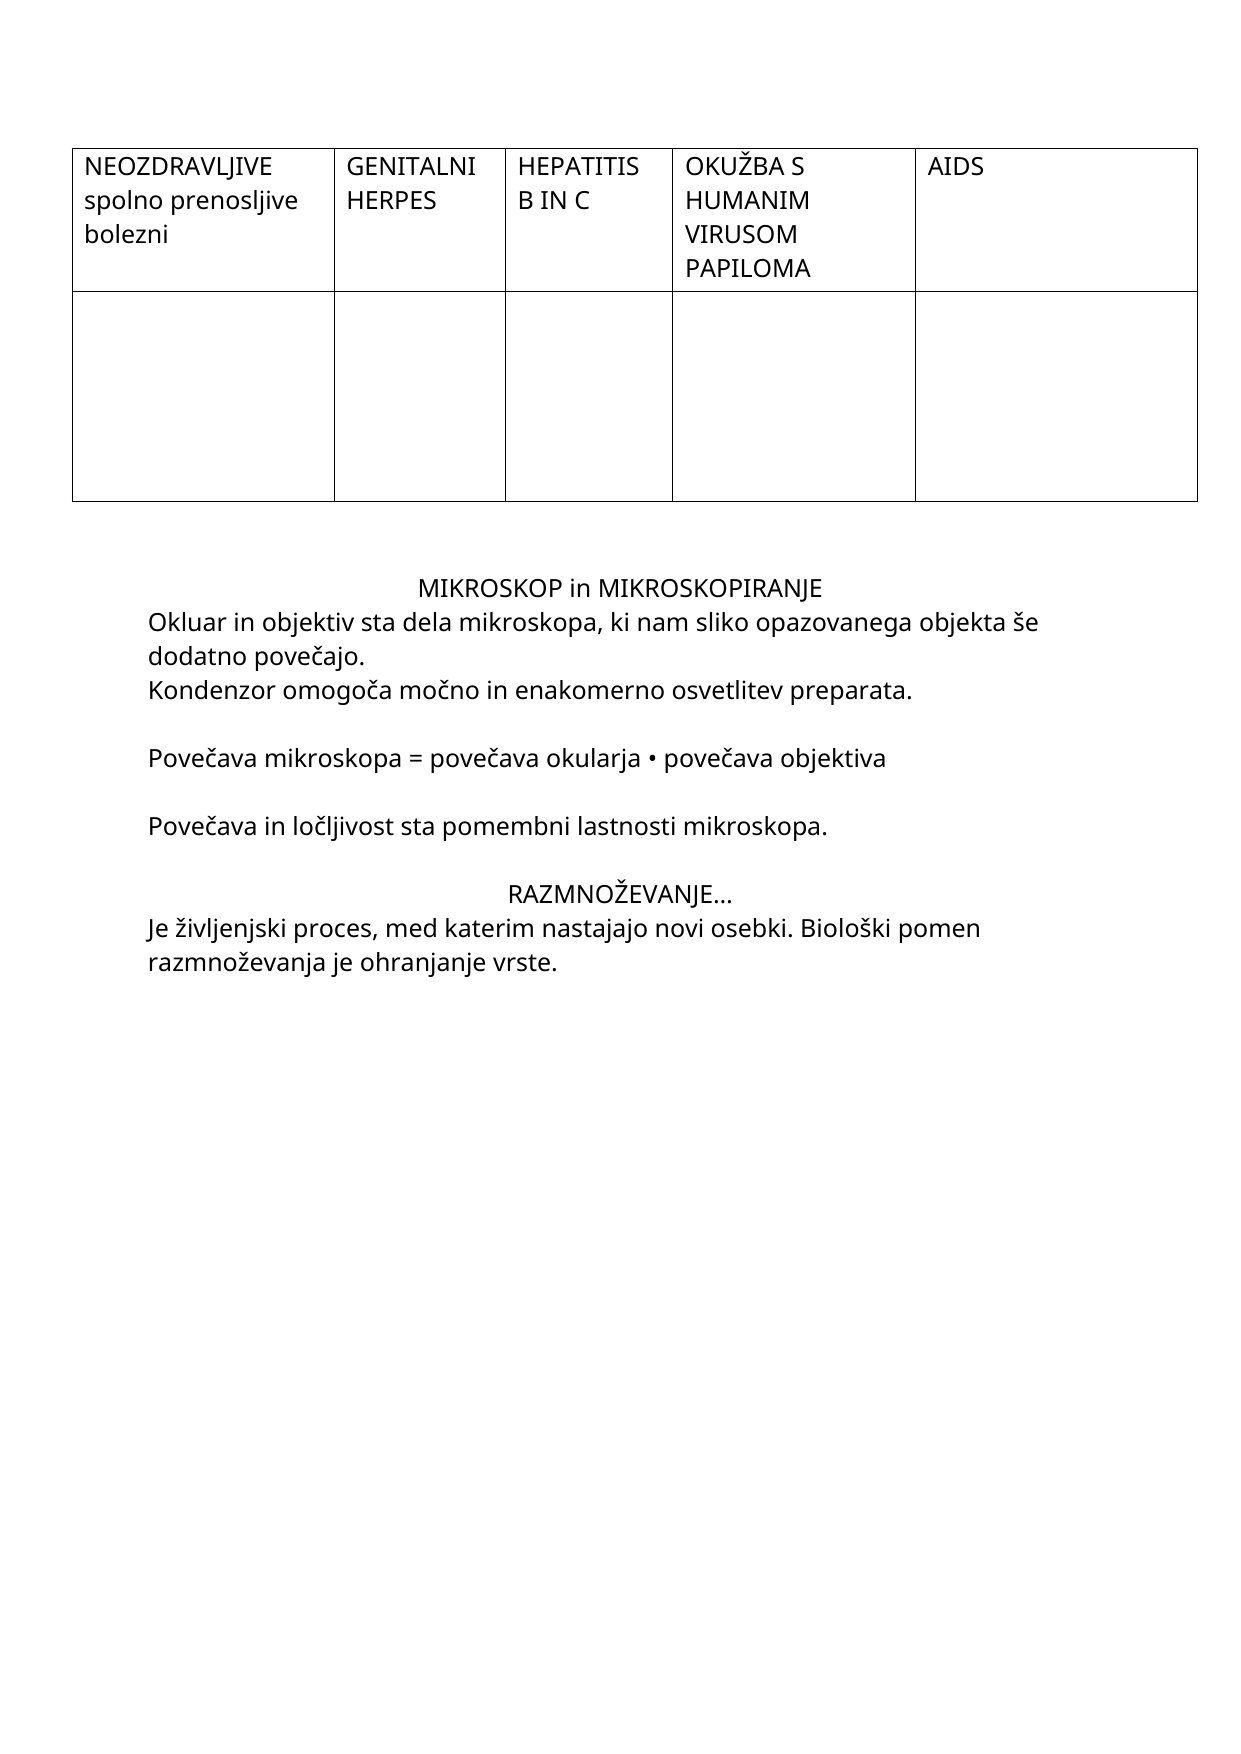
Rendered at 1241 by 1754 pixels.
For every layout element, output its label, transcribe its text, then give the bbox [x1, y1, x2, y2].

table_cell AIDS [916, 149, 1197, 291]
table_cell [73, 292, 334, 501]
table_cell OKUŽBA S HUMANIM VIRUSOM PAPILOMA [673, 149, 915, 291]
table_cell [673, 292, 915, 501]
table_cell GENITALNI HERPES [335, 149, 505, 291]
text MIKROSKOP in MIKROSKOPIRANJE [148, 570, 1093, 604]
text Povečava mikroskopa = povečava okularja • povečava objektiva [148, 741, 1093, 775]
table_cell [506, 292, 672, 501]
table_cell [916, 292, 1197, 501]
text Je življenjski proces, med katerim nastajajo novi osebki. Biološki pomen razmnoževanja je ohranjanje vrste. [148, 911, 1093, 979]
text Kondenzor omogoča močno in enakomerno osvetlitev preparata. [148, 673, 1093, 707]
text Povečava in ločljivost sta pomembni lastnosti mikroskopa. [148, 809, 1093, 843]
text Okluar in objektiv sta dela mikroskopa, ki nam sliko opazovanega objekta še dodatno povečajo. [148, 604, 1093, 673]
table_cell [335, 292, 505, 501]
table_cell NEOZDRAVLJIVE spolno prenosljive bolezni [73, 149, 334, 291]
table_cell HEPATITIS B IN C [506, 149, 672, 291]
text RAZMNOŽEVANJE… [148, 877, 1093, 911]
